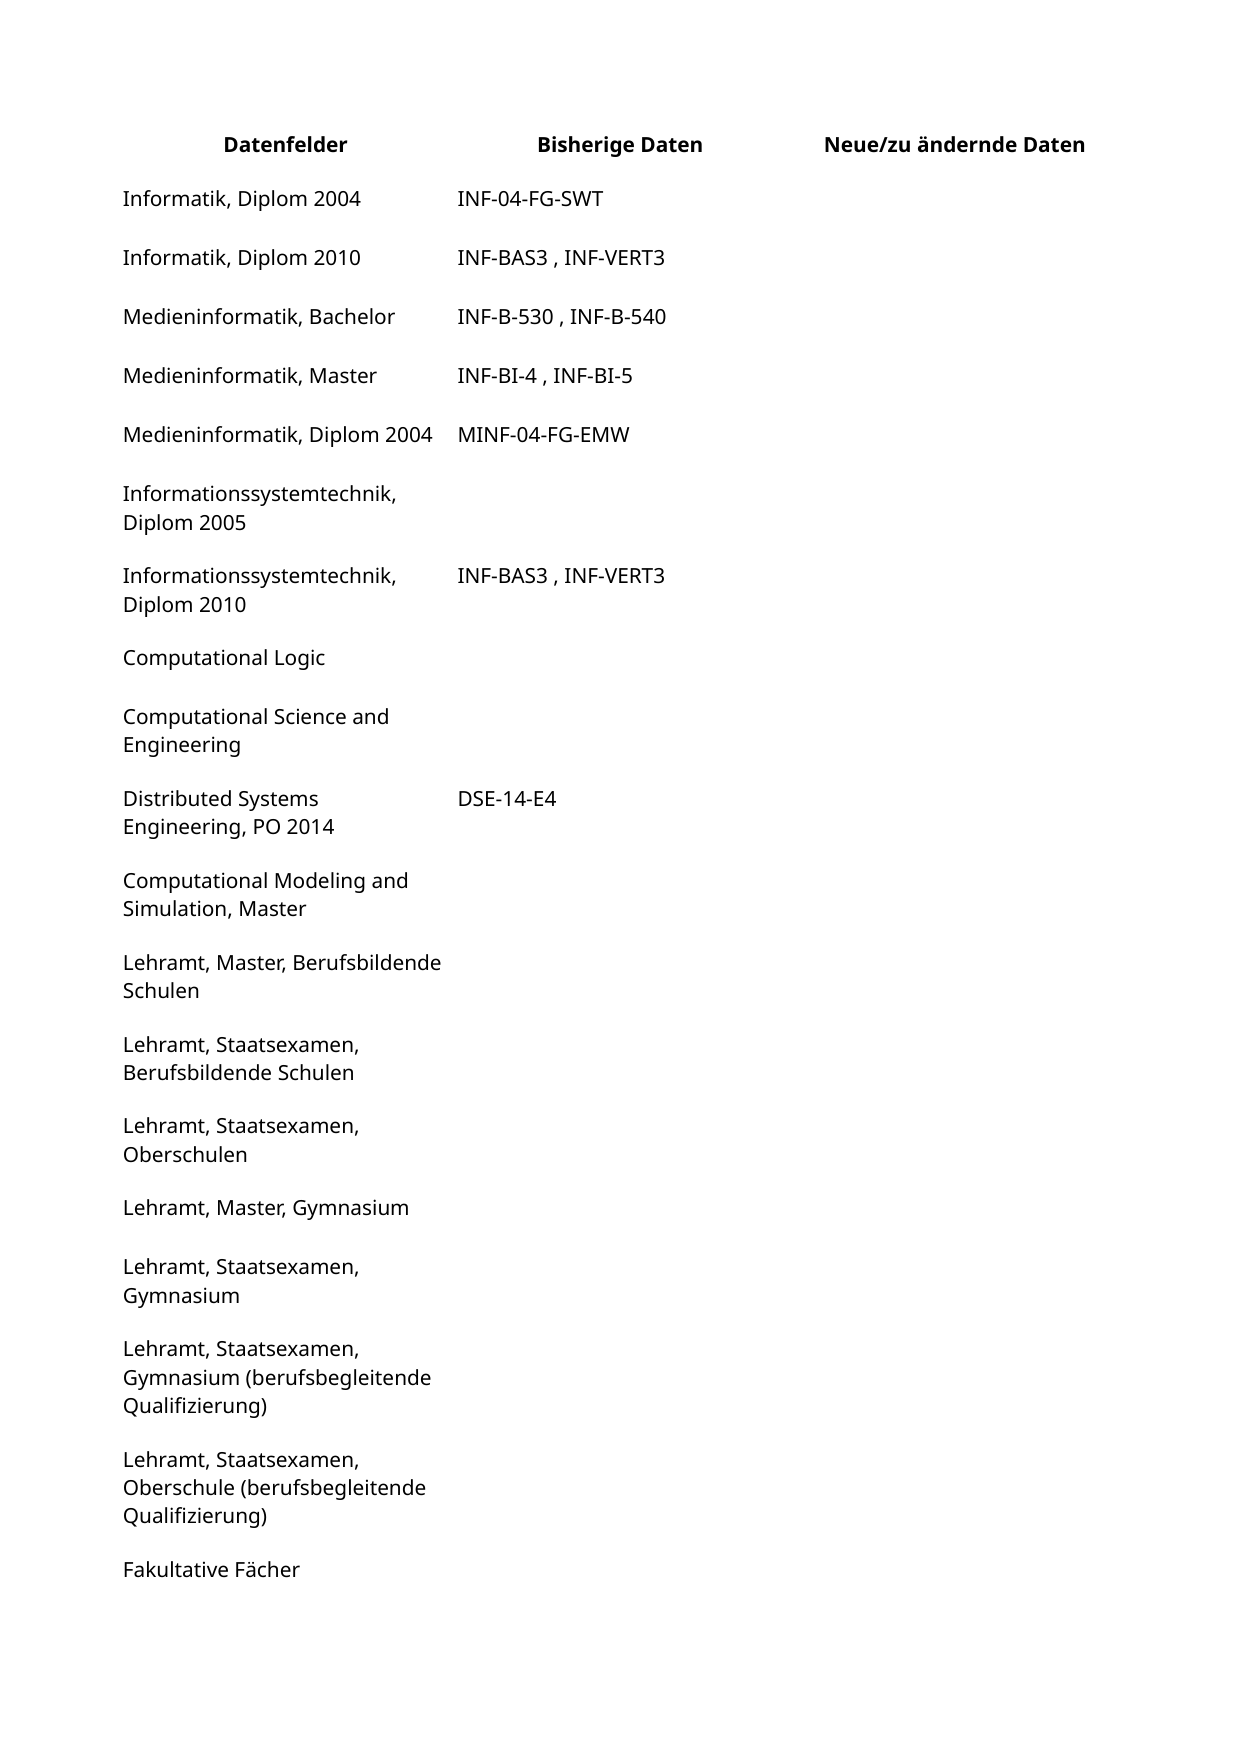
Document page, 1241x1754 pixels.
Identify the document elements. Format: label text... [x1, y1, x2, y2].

table_cell DSE-14-E4 [453, 772, 787, 853]
table_cell Informatik, Diplom 2004 [118, 172, 453, 231]
table_cell [788, 1432, 1122, 1542]
table_cell Computational Science and Engineering [118, 690, 453, 772]
table_cell [453, 854, 787, 935]
table_cell [788, 1099, 1122, 1181]
table_cell [788, 467, 1122, 549]
table_cell INF-BAS3 , INF-VERT3 [453, 231, 787, 290]
table_cell INF-B-530 , INF-B-540 [453, 290, 787, 349]
table_cell [788, 549, 1122, 631]
table_cell Medieninformatik, Master [118, 349, 453, 408]
table_cell Lehramt, Staatsexamen, Gymnasium [118, 1240, 453, 1322]
table_cell INF-BI-4 , INF-BI-5 [453, 349, 787, 408]
table_cell Computational Logic [118, 631, 453, 690]
table_cell [788, 631, 1122, 690]
table_cell [453, 1322, 787, 1432]
table_cell Medieninformatik, Bachelor [118, 290, 453, 349]
table_cell [788, 690, 1122, 772]
table_cell [453, 1099, 787, 1181]
table_cell MINF-04-FG-EMW [453, 408, 787, 467]
table_cell [453, 1543, 787, 1602]
table_cell Distributed Systems Engineering, PO 2014 [118, 772, 453, 853]
table_cell Lehramt, Staatsexamen, Oberschule (berufsbegleitende Qualifizierung) [118, 1432, 453, 1542]
table_cell [788, 1543, 1122, 1602]
table_cell [453, 935, 787, 1017]
table_cell Lehramt, Staatsexamen, Berufsbildende Schulen [118, 1017, 453, 1099]
table_cell [788, 172, 1122, 231]
table_cell [788, 1017, 1122, 1099]
table_header Datenfelder [118, 118, 453, 172]
table_cell [453, 1181, 787, 1240]
table_cell Informatik, Diplom 2010 [118, 231, 453, 290]
table_cell [788, 1322, 1122, 1432]
table_cell [453, 1240, 787, 1322]
table_cell [788, 1240, 1122, 1322]
table_cell Medieninformatik, Diplom 2004 [118, 408, 453, 467]
table_cell INF-BAS3 , INF-VERT3 [453, 549, 787, 631]
table_cell Lehramt, Staatsexamen, Gymnasium (berufsbegleitende Qualifizierung) [118, 1322, 453, 1432]
table_cell Informationssystemtechnik, Diplom 2005 [118, 467, 453, 549]
table_cell Fakultative Fächer [118, 1543, 453, 1602]
table_cell [453, 1017, 787, 1099]
table_header Bisherige Daten [453, 118, 787, 172]
table_cell Lehramt, Master, Berufsbildende Schulen [118, 935, 453, 1017]
table_cell [788, 935, 1122, 1017]
table_cell Lehramt, Staatsexamen, Oberschulen [118, 1099, 453, 1181]
table_cell INF-04-FG-SWT [453, 172, 787, 231]
table_cell Informationssystemtechnik, Diplom 2010 [118, 549, 453, 631]
table_cell [453, 631, 787, 690]
table_cell [453, 467, 787, 549]
table_cell [788, 408, 1122, 467]
table_cell [788, 772, 1122, 853]
table_cell [453, 1432, 787, 1542]
table_cell [788, 1181, 1122, 1240]
table_cell [788, 290, 1122, 349]
table_cell Lehramt, Master, Gymnasium [118, 1181, 453, 1240]
table_cell [788, 349, 1122, 408]
table_cell [788, 231, 1122, 290]
table_cell [453, 690, 787, 772]
table_header Neue/zu ändernde Daten [788, 118, 1122, 172]
table_cell [788, 854, 1122, 935]
table_cell Computational Modeling and Simulation, Master [118, 854, 453, 935]
